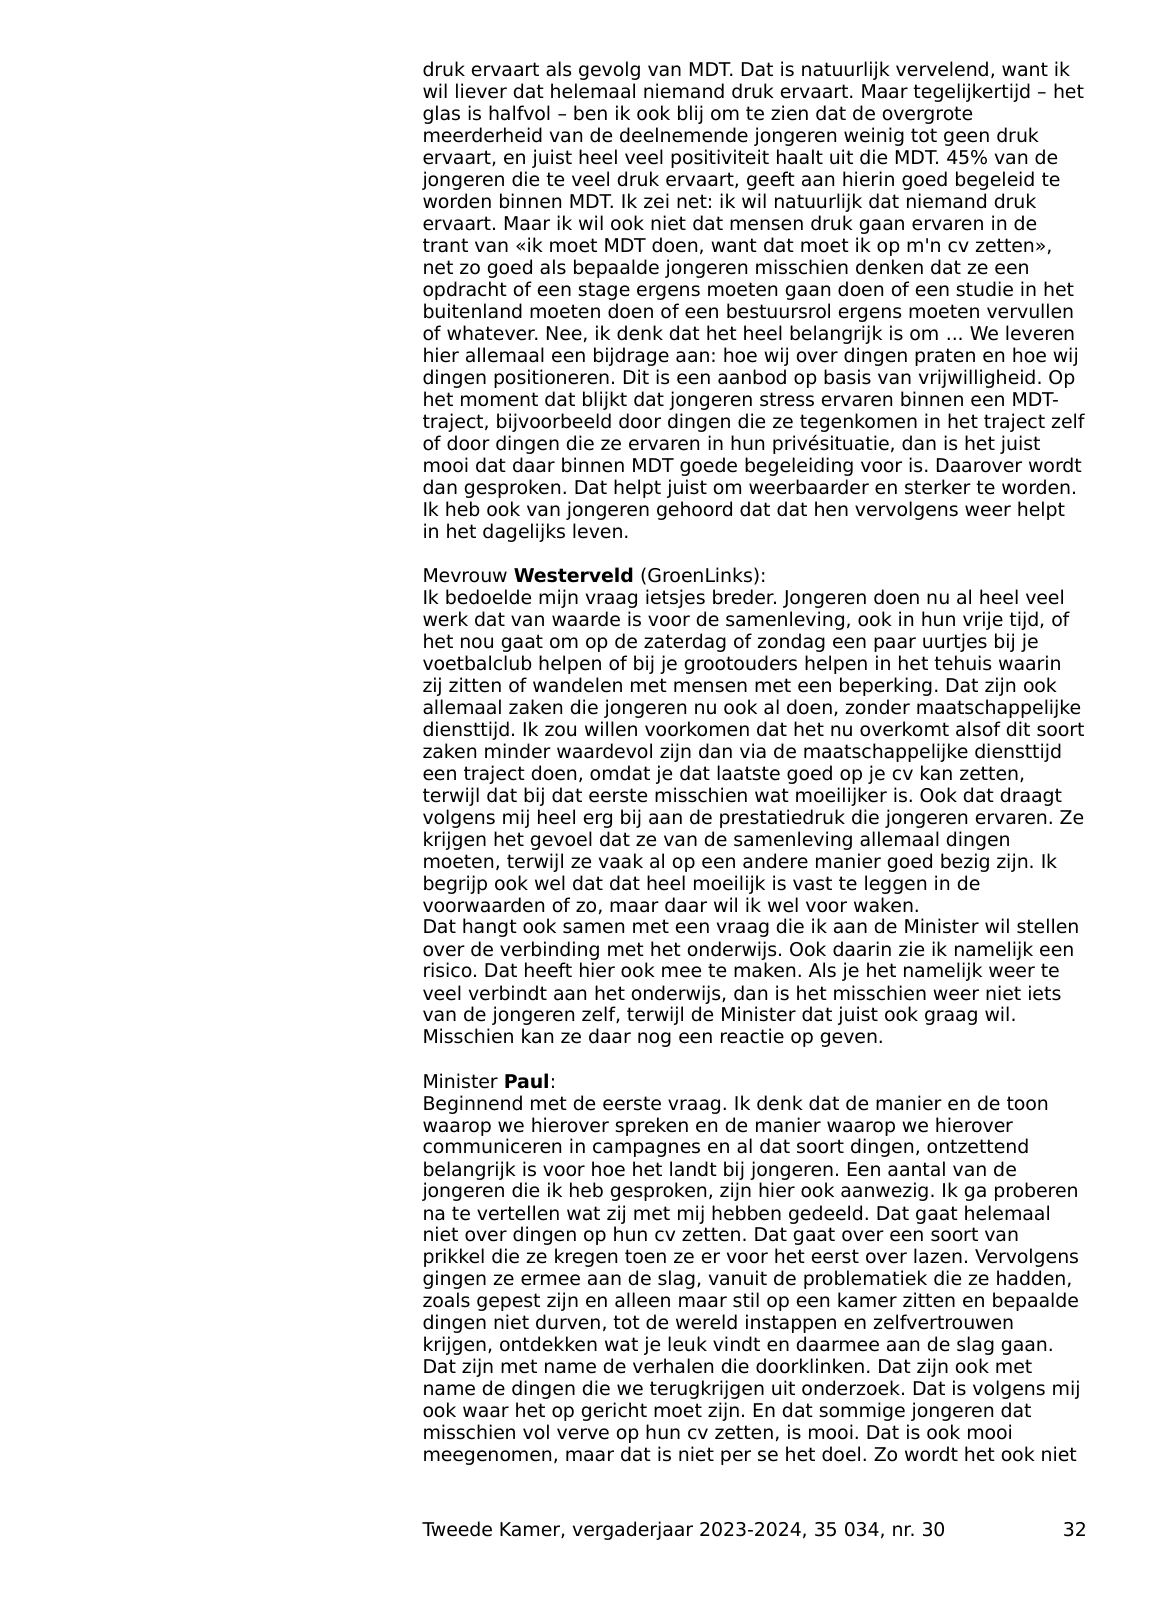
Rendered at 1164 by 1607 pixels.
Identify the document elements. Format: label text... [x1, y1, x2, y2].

text druk ervaart als gevolg van MDT. Dat is natuurlijk vervelend, want ik wil liever dat helemaal niemand druk ervaart. Maar tegelijkertijd – het glas is halfvol – ben ik ook blij om te zien dat de overgrote meerderheid van de deelnemende jongeren weinig tot geen druk ervaart, en juist heel veel positiviteit haalt uit die MDT. 45% van de jongeren die te veel druk ervaart, geeft aan hierin goed begeleid te worden binnen MDT. Ik zei net: ik wil natuurlijk dat niemand druk ervaart. Maar ik wil ook niet dat mensen druk gaan ervaren in de trant van «ik moet MDT doen, want dat moet ik op m'n cv zetten», net zo goed als bepaalde jongeren misschien denken dat ze een opdracht of een stage ergens moeten gaan doen of een studie in het buitenland moeten doen of een bestuursrol ergens moeten vervullen of whatever. Nee, ik denk dat het heel belangrijk is om ... We leveren hier allemaal een bijdrage aan: hoe wij over dingen praten en hoe wij dingen positioneren. Dit is een aanbod op basis van vrijwilligheid. Op het moment dat blijkt dat jongeren stress ervaren binnen een MDT-traject, bijvoorbeeld door dingen die ze tegenkomen in het traject zelf of door dingen die ze ervaren in hun privésituatie, dan is het juist mooi dat daar binnen MDT goede begeleiding voor is. Daarover wordt dan gesproken. Dat helpt juist om weerbaarder en sterker te worden. Ik heb ook van jongeren gehoord dat dat hen vervolgens weer helpt in het dagelijks leven. [422, 59, 1087, 543]
text Mevrouw Westerveld (GroenLinks): [422, 565, 1087, 587]
text Beginnend met de eerste vraag. Ik denk dat de manier en de toon waarop we hierover spreken en de manier waarop we hierover communiceren in campagnes en al dat soort dingen, ontzettend belangrijk is voor hoe het landt bij jongeren. Een aantal van de jongeren die ik heb gesproken, zijn hier ook aanwezig. Ik ga proberen na te vertellen wat zij met mij hebben gedeeld. Dat gaat helemaal niet over dingen op hun cv zetten. Dat gaat over een soort van prikkel die ze kregen toen ze er voor het eerst over lazen. Vervolgens gingen ze ermee aan de slag, vanuit de problematiek die ze hadden, zoals gepest zijn en alleen maar stil op een kamer zitten en bepaalde dingen niet durven, tot de wereld instappen en zelfvertrouwen krijgen, ontdekken wat je leuk vindt en daarmee aan de slag gaan. Dat zijn met name de verhalen die doorklinken. Dat zijn ook met name de dingen die we terugkrijgen uit onderzoek. Dat is volgens mij ook waar het op gericht moet zijn. En dat sommige jongeren dat misschien vol verve op hun cv zetten, is mooi. Dat is ook mooi meegenomen, maar dat is niet per se het doel. Zo wordt het ook niet [422, 1092, 1087, 1466]
text Ik bedoelde mijn vraag ietsjes breder. Jongeren doen nu al heel veel werk dat van waarde is voor de samenleving, ook in hun vrije tijd, of het nou gaat om op de zaterdag of zondag een paar uurtjes bij je voetbalclub helpen of bij je grootouders helpen in het tehuis waarin zij zitten of wandelen met mensen met een beperking. Dat zijn ook allemaal zaken die jongeren nu ook al doen, zonder maatschappelijke diensttijd. Ik zou willen voorkomen dat het nu overkomt alsof dit soort zaken minder waardevol zijn dan via de maatschappelijke diensttijd een traject doen, omdat je dat laatste goed op je cv kan zetten, terwijl dat bij dat eerste misschien wat moeilijker is. Ook dat draagt volgens mij heel erg bij aan de prestatiedruk die jongeren ervaren. Ze krijgen het gevoel dat ze van de samenleving allemaal dingen moeten, terwijl ze vaak al op een andere manier goed bezig zijn. Ik begrijp ook wel dat dat heel moeilijk is vast te leggen in de voorwaarden of zo, maar daar wil ik wel voor waken. [422, 587, 1087, 916]
text Minister Paul: [422, 1071, 1087, 1092]
text Dat hangt ook samen met een vraag die ik aan de Minister wil stellen over de verbinding met het onderwijs. Ook daarin zie ik namelijk een risico. Dat heeft hier ook mee te maken. Als je het namelijk weer te veel verbindt aan het onderwijs, dan is het misschien weer niet iets van de jongeren zelf, terwijl de Minister dat juist ook graag wil. Misschien kan ze daar nog een reactie op geven. [422, 916, 1087, 1048]
